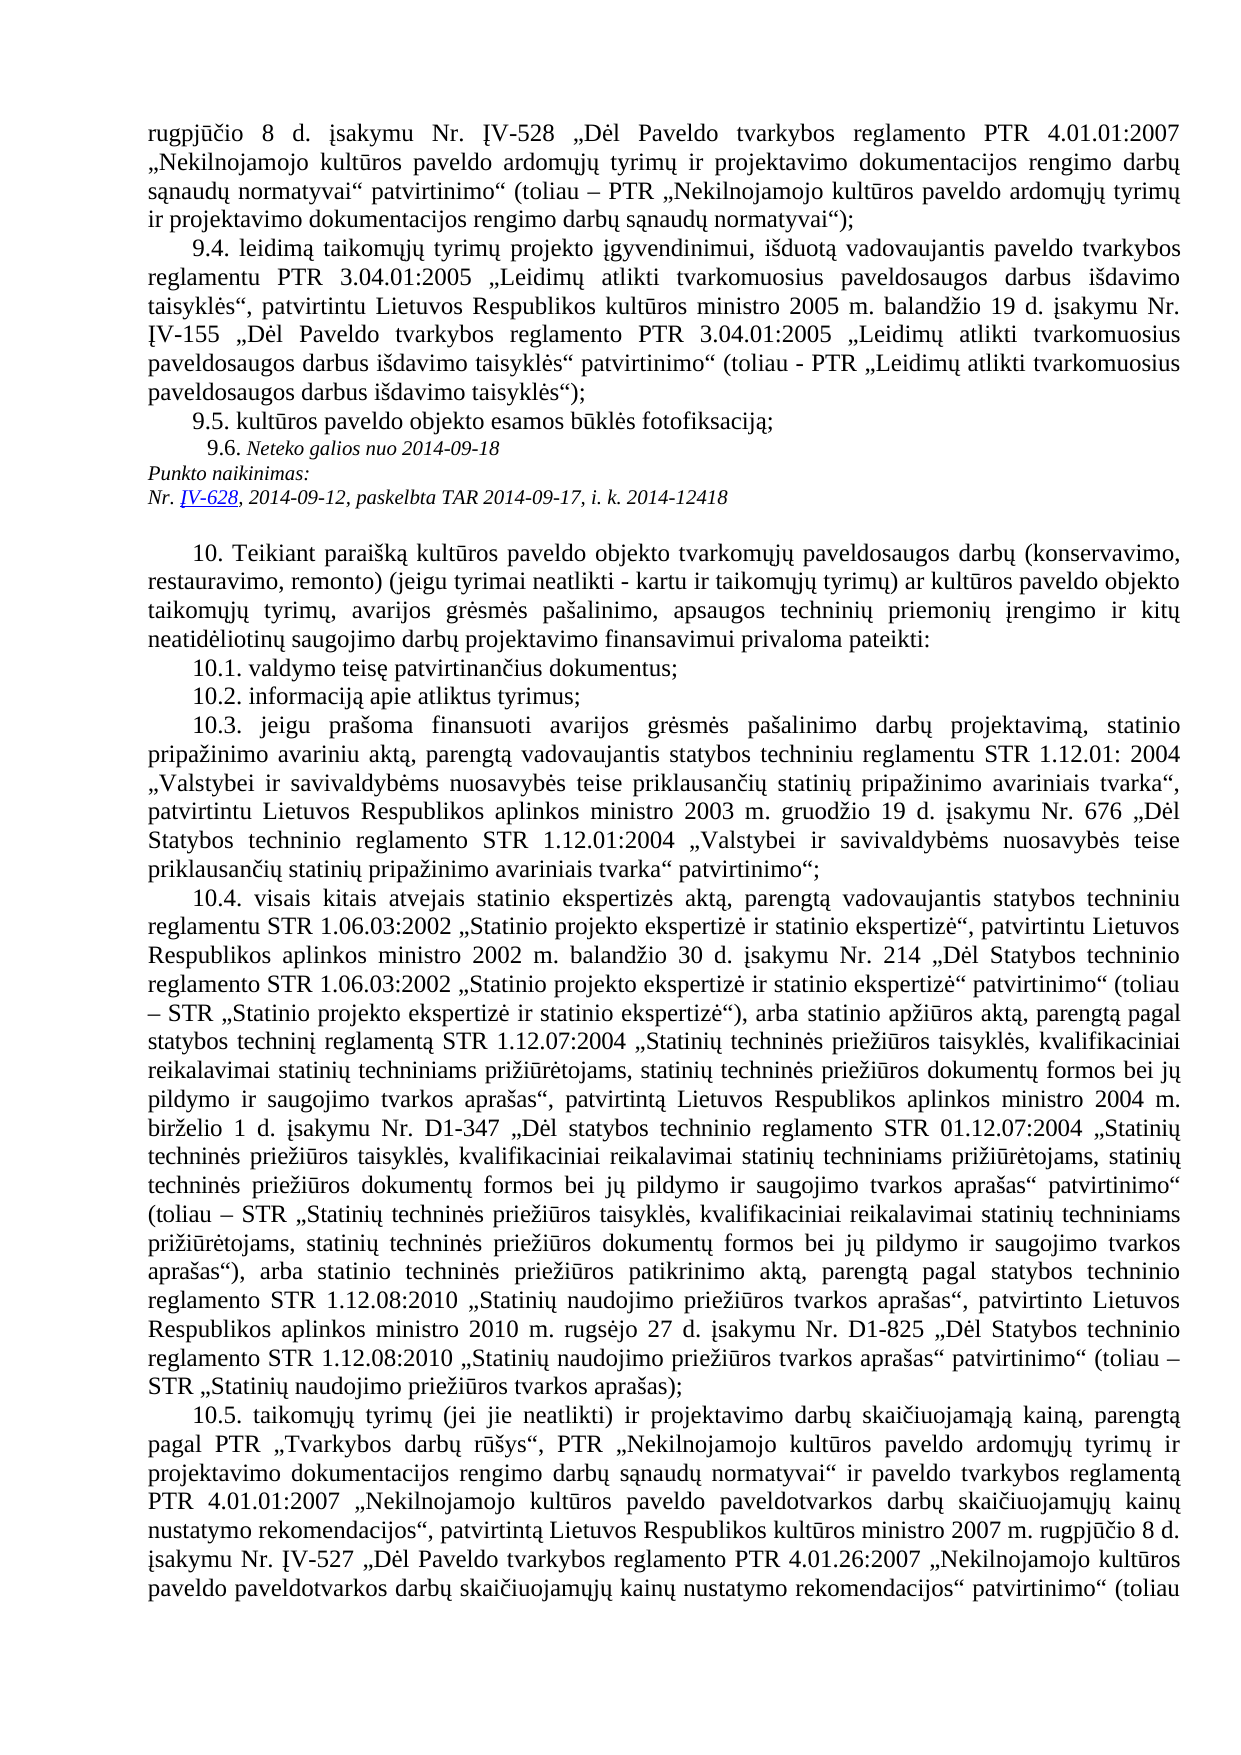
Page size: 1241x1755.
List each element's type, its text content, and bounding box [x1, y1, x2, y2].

text Nr. ĮV-628, 2014-09-12, paskelbta TAR 2014-09-17, i. k. 2014-12418 [148, 485, 1181, 509]
text 10.2. informaciją apie atliktus tyrimus; [148, 681, 1181, 710]
text 10.3. jeigu prašoma finansuoti avarijos grėsmės pašalinimo darbų projektavimą, statinio pripažinimo avariniu aktą, parengtą vadovaujantis statybos techniniu reglamentu STR 1.12.01: 2004 „Valstybei ir savivaldybėms nuosavybės teise priklausančių statinių pripažinimo avariniais tvarka“, patvirtintu Lietuvos Respublikos aplinkos ministro 2003 m. gruodžio 19 d. įsakymu Nr. 676 „Dėl Statybos techninio reglamento STR 1.12.01:2004 „Valstybei ir savivaldybėms nuosavybės teise priklausančių statinių pripažinimo avariniais tvarka“ patvirtinimo“; [148, 710, 1181, 883]
text 10.1. valdymo teisę patvirtinančius dokumentus; [148, 653, 1181, 681]
text rugpjūčio 8 d. įsakymu Nr. ĮV-528 „Dėl Paveldo tvarkybos reglamento PTR 4.01.01:2007 „Nekilnojamojo kultūros paveldo ardomųjų tyrimų ir projektavimo dokumentacijos rengimo darbų sąnaudų normatyvai“ patvirtinimo“ (toliau – PTR „Nekilnojamojo kultūros paveldo ardomųjų tyrimų ir projektavimo dokumentacijos rengimo darbų sąnaudų normatyvai“); [148, 118, 1181, 233]
text 9.6. Neteko galios nuo 2014-09-18 [148, 434, 1181, 461]
text 10.4. visais kitais atvejais statinio ekspertizės aktą, parengtą vadovaujantis statybos techniniu reglamentu STR 1.06.03:2002 „Statinio projekto ekspertizė ir statinio ekspertizė“, patvirtintu Lietuvos Respublikos aplinkos ministro 2002 m. balandžio 30 d. įsakymu Nr. 214 „Dėl Statybos techninio reglamento STR 1.06.03:2002 „Statinio projekto ekspertizė ir statinio ekspertizė“ patvirtinimo“ (toliau – STR „Statinio projekto ekspertizė ir statinio ekspertizė“), arba statinio apžiūros aktą, parengtą pagal statybos techninį reglamentą STR 1.12.07:2004 „Statinių techninės priežiūros taisyklės, kvalifikaciniai reikalavimai statinių techniniams prižiūrėtojams, statinių techninės priežiūros dokumentų formos bei jų pildymo ir saugojimo tvarkos aprašas“, patvirtintą Lietuvos Respublikos aplinkos ministro 2004 m. birželio 1 d. įsakymu Nr. D1-347 „Dėl statybos techninio reglamento STR 01.12.07:2004 „Statinių techninės priežiūros taisyklės, kvalifikaciniai reikalavimai statinių techniniams prižiūrėtojams, statinių techninės priežiūros dokumentų formos bei jų pildymo ir saugojimo tvarkos aprašas“ patvirtinimo“ (toliau – STR „Statinių techninės priežiūros taisyklės, kvalifikaciniai reikalavimai statinių techniniams prižiūrėtojams, statinių techninės priežiūros dokumentų formos bei jų pildymo ir saugojimo tvarkos aprašas“), arba statinio techninės priežiūros patikrinimo aktą, parengtą pagal statybos techninio reglamento STR 1.12.08:2010 „Statinių naudojimo priežiūros tvarkos aprašas“, patvirtinto Lietuvos Respublikos aplinkos ministro 2010 m. rugsėjo 27 d. įsakymu Nr. D1-825 „Dėl Statybos techninio reglamento STR 1.12.08:2010 „Statinių naudojimo priežiūros tvarkos aprašas“ patvirtinimo“ (toliau – STR „Statinių naudojimo priežiūros tvarkos aprašas); [148, 883, 1181, 1400]
text 9.4. leidimą taikomųjų tyrimų projekto įgyvendinimui, išduotą vadovaujantis paveldo tvarkybos reglamentu PTR 3.04.01:2005 „Leidimų atlikti tvarkomuosius paveldosaugos darbus išdavimo taisyklės“, patvirtintu Lietuvos Respublikos kultūros ministro 2005 m. balandžio 19 d. įsakymu Nr. ĮV-155 „Dėl Paveldo tvarkybos reglamento PTR 3.04.01:2005 „Leidimų atlikti tvarkomuosius paveldosaugos darbus išdavimo taisyklės“ patvirtinimo“ (toliau - PTR „Leidimų atlikti tvarkomuosius paveldosaugos darbus išdavimo taisyklės“); [148, 233, 1181, 406]
text 10.5. taikomųjų tyrimų (jei jie neatlikti) ir projektavimo darbų skaičiuojamąją kainą, parengtą pagal PTR „Tvarkybos darbų rūšys“, PTR „Nekilnojamojo kultūros paveldo ardomųjų tyrimų ir projektavimo dokumentacijos rengimo darbų sąnaudų normatyvai“ ir paveldo tvarkybos reglamentą PTR 4.01.01:2007 „Nekilnojamojo kultūros paveldo paveldotvarkos darbų skaičiuojamųjų kainų nustatymo rekomendacijos“, patvirtintą Lietuvos Respublikos kultūros ministro 2007 m. rugpjūčio 8 d. įsakymu Nr. ĮV-527 „Dėl Paveldo tvarkybos reglamento PTR 4.01.26:2007 „Nekilnojamojo kultūros paveldo paveldotvarkos darbų skaičiuojamųjų kainų nustatymo rekomendacijos“ patvirtinimo“ (toliau [148, 1400, 1181, 1601]
text 10. Teikiant paraišką kultūros paveldo objekto tvarkomųjų paveldosaugos darbų (konservavimo, restauravimo, remonto) (jeigu tyrimai neatlikti - kartu ir taikomųjų tyrimų) ar kultūros paveldo objekto taikomųjų tyrimų, avarijos grėsmės pašalinimo, apsaugos techninių priemonių įrengimo ir kitų neatidėliotinų saugojimo darbų projektavimo finansavimui privaloma pateikti: [148, 538, 1181, 653]
text Punkto naikinimas: [148, 461, 1181, 485]
text 9.5. kultūros paveldo objekto esamos būklės fotofiksaciją; [148, 406, 1181, 434]
